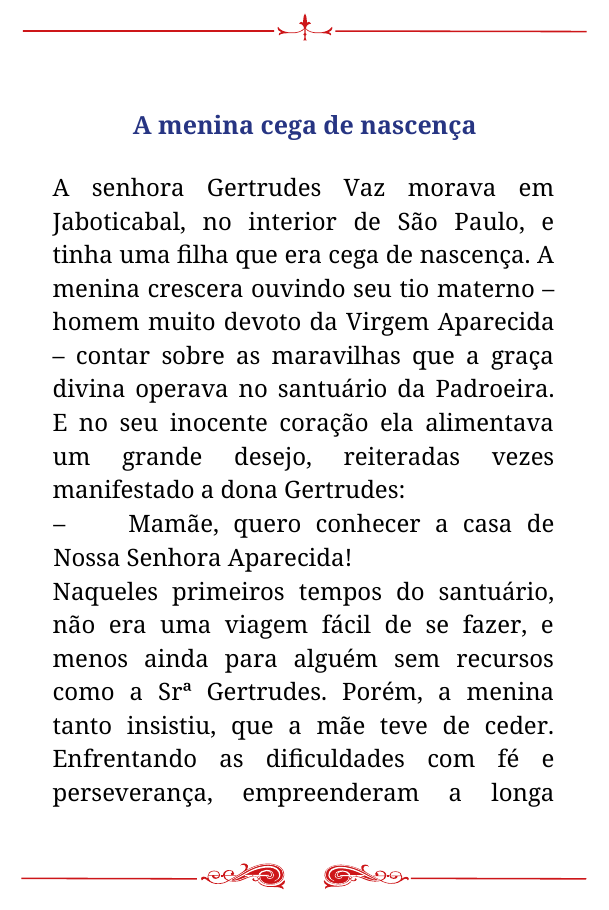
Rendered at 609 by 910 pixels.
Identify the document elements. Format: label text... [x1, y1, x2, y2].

text A senhora Gertrudes Vaz morava em Jaboticabal, no interior de São Paulo, e tinha uma filha que era cega de nascença. A menina crescera ouvindo seu tio materno – homem muito devoto da Virgem Aparecida – contar sobre as maravilhas que a graça divina operava no santuário da Padroeira. E no seu inocente coração ela alimentava um grande desejo, reiteradas vezes manifestado a dona Gertrudes: [52, 171, 555, 506]
subtitle A menina cega de nascença [55, 108, 554, 142]
text Naqueles primeiros tempos do santuário, não era uma viagem fácil de se fazer, e menos ainda para alguém sem recursos como a Srª Gertrudes. Porém, a menina tanto insistiu, que a mãe teve de ceder. Enfrentando as dificuldades com fé e perseverança, empreenderam a longa [52, 574, 555, 808]
list Mamãe, quero conhecer a casa de Nossa Senhora Aparecida! [53, 507, 555, 573]
